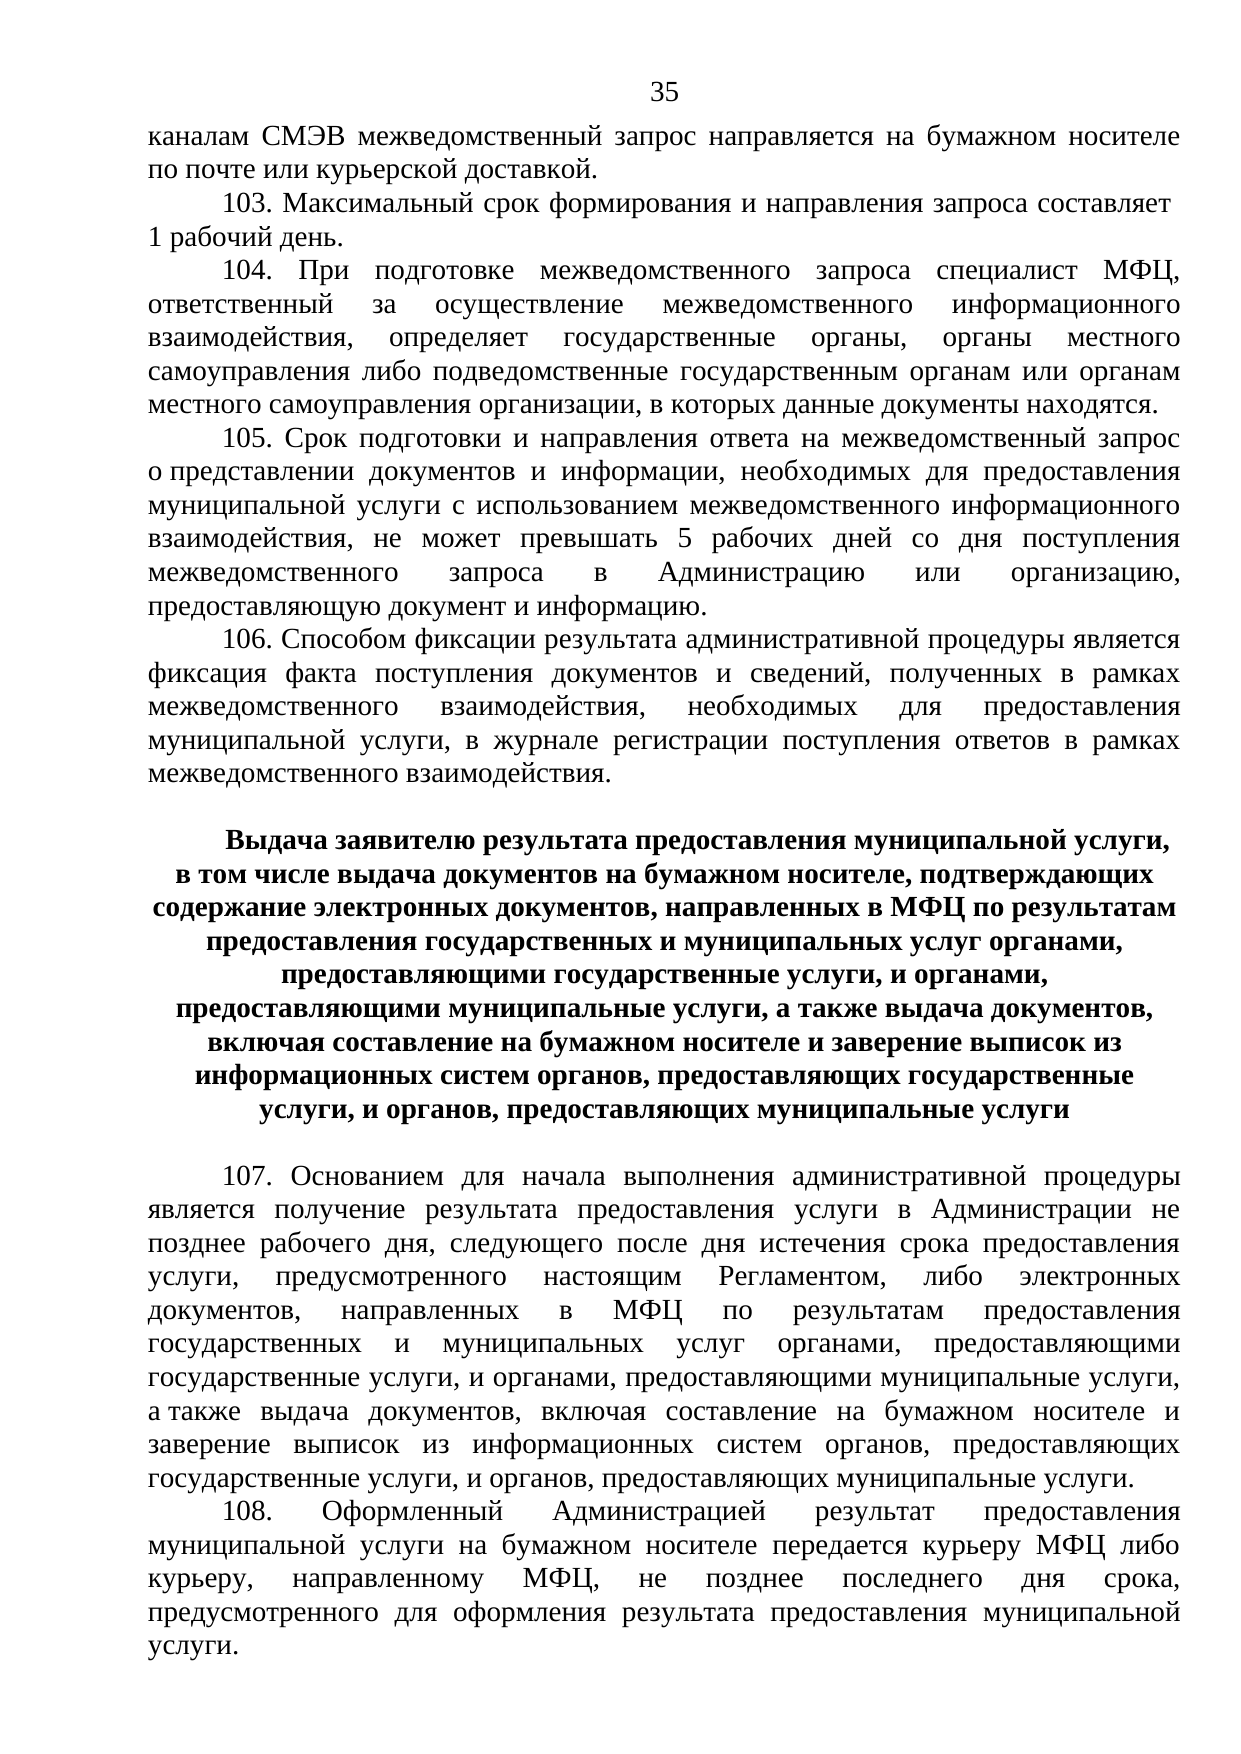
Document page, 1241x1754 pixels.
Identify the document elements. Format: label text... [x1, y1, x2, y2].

text 107. Основанием для начала выполнения административной процедуры является получение результата предоставления услуги в Администрации не позднее рабочего дня, следующего после дня истечения срока предоставления услуги, предусмотренного настоящим Регламентом, либо электронных документов, направленных в МФЦ по результатам предоставления государственных и муниципальных услуг органами, предоставляющими государственные услуги, и органами, предоставляющими муниципальные услуги, а также выдача документов, включая составление на бумажном носителе и заверение выписок из информационных систем органов, предоставляющих государственные услуги, и органов, предоставляющих муниципальные услуги. [148, 1158, 1181, 1493]
text 105. Срок подготовки и направления ответа на межведомственный запрос о представлении документов и информации, необходимых для предоставления муниципальной услуги с использованием межведомственного информационного взаимодействия, не может превышать 5 рабочих дней со дня поступления межведомственного запроса в Администрацию или организацию, предоставляющую документ и информацию. [148, 420, 1181, 621]
text 108. Оформленный Администрацией результат предоставления муниципальной услуги на бумажном носителе передается курьеру МФЦ либо курьеру, направленному МФЦ, не позднее последнего дня срока, предусмотренного для оформления результата предоставления муниципальной услуги. [148, 1493, 1181, 1661]
text каналам СМЭВ межведомственный запрос направляется на бумажном носителе по почте или курьерской доставкой. [148, 118, 1181, 185]
text 103. Максимальный срок формирования и направления запроса составляет 1 рабочий день. [148, 185, 1181, 252]
text 106. Способом фиксации результата административной процедуры является фиксация факта поступления документов и сведений, полученных в рамках межведомственного взаимодействия, необходимых для предоставления муниципальной услуги, в журнале регистрации поступления ответов в рамках межведомственного взаимодействия. [148, 621, 1181, 789]
text Выдача заявителю результата предоставления муниципальной услуги, в том числе выдача документов на бумажном носителе, подтверждающих содержание электронных документов, направленных в МФЦ по результатам предоставления государственных и муниципальных услуг органами, предоставляющими государственные услуги, и органами, предоставляющими муниципальные услуги, а также выдача документов, включая составление на бумажном носителе и заверение выписок из информационных систем органов, предоставляющих государственные услуги, и органов, предоставляющих муниципальные услуги [148, 822, 1181, 1124]
text 104. При подготовке межведомственного запроса специалист МФЦ, ответственный за осуществление межведомственного информационного взаимодействия, определяет государственные органы, органы местного самоуправления либо подведомственные государственным органам или органам местного самоуправления организации, в которых данные документы находятся. [148, 252, 1181, 420]
